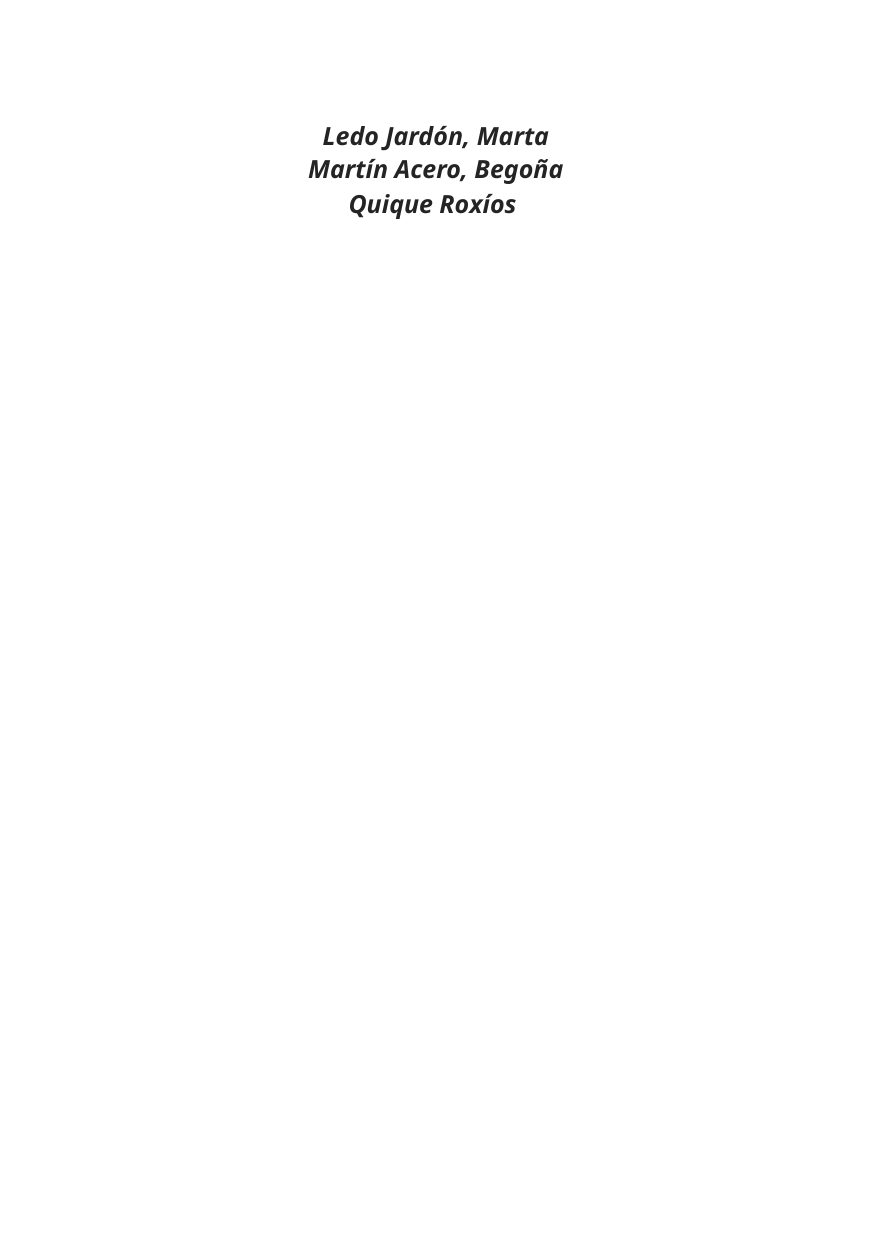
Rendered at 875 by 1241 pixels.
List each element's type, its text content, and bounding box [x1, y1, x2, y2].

text Martín Acero, Begoña [118, 152, 756, 186]
text Quique Roxíos [118, 186, 756, 220]
text Ledo Jardón, Marta [118, 118, 756, 152]
